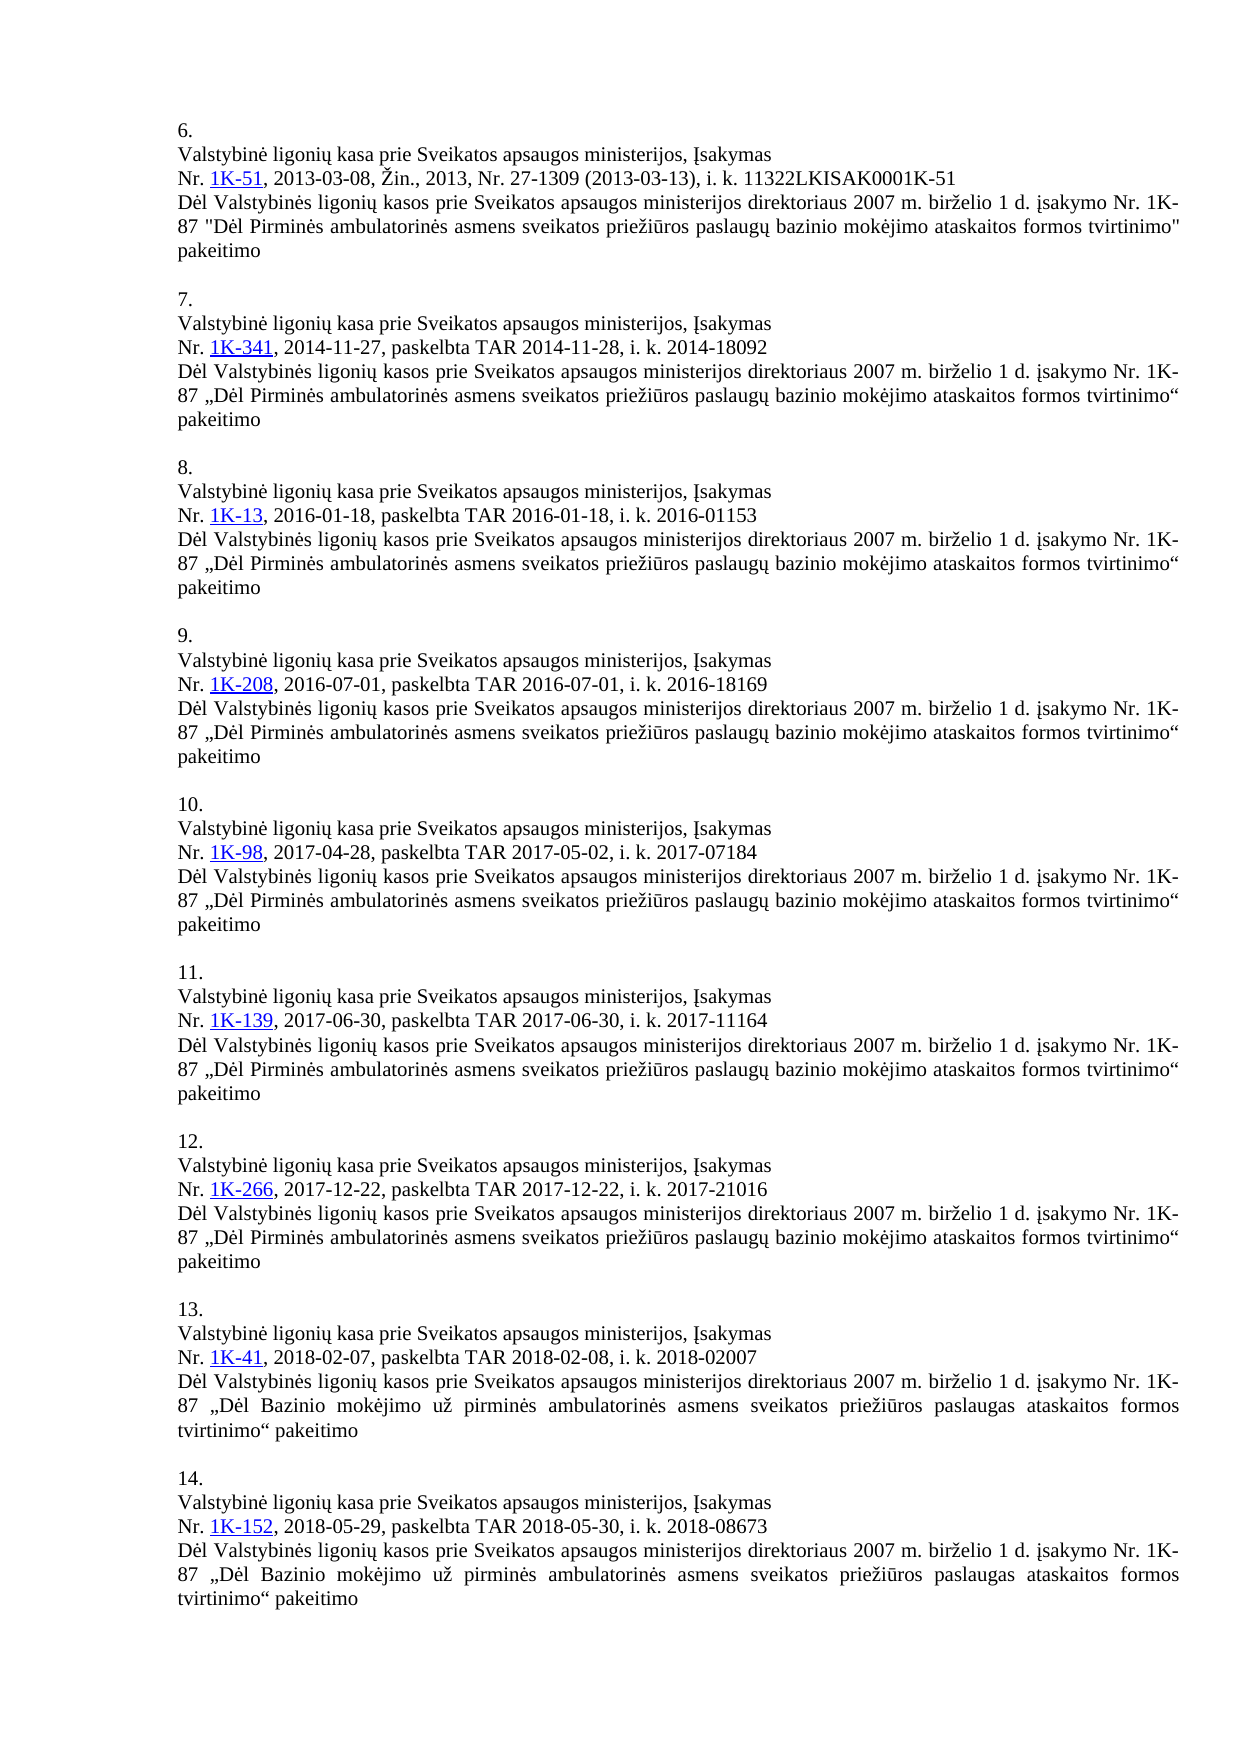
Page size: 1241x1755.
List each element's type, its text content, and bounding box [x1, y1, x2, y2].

text Nr. 1K-266, 2017-12-22, paskelbta TAR 2017-12-22, i. k. 2017-21016 [177, 1177, 1181, 1201]
text Valstybinė ligonių kasa prie Sveikatos apsaugos ministerijos, Įsakymas [177, 479, 1181, 503]
text Dėl Valstybinės ligonių kasos prie Sveikatos apsaugos ministerijos direktoriaus 2007 m. birželio 1 d. įsakymo Nr. 1K-87 „Dėl Pirminės ambulatorinės asmens sveikatos priežiūros paslaugų bazinio mokėjimo ataskaitos formos tvirtinimo“ pakeitimo [177, 359, 1181, 431]
text 13. [177, 1297, 1181, 1321]
text Valstybinė ligonių kasa prie Sveikatos apsaugos ministerijos, Įsakymas [177, 142, 1181, 166]
text Valstybinė ligonių kasa prie Sveikatos apsaugos ministerijos, Įsakymas [177, 647, 1181, 672]
text Nr. 1K-51, 2013-03-08, Žin., 2013, Nr. 27-1309 (2013-03-13), i. k. 11322LKISAK0001K-51 [177, 166, 1181, 190]
text Dėl Valstybinės ligonių kasos prie Sveikatos apsaugos ministerijos direktoriaus 2007 m. birželio 1 d. įsakymo Nr. 1K-87 „Dėl Bazinio mokėjimo už pirminės ambulatorinės asmens sveikatos priežiūros paslaugas ataskaitos formos tvirtinimo“ pakeitimo [177, 1538, 1181, 1610]
text Valstybinė ligonių kasa prie Sveikatos apsaugos ministerijos, Įsakymas [177, 1321, 1181, 1345]
text 14. [177, 1466, 1181, 1490]
text Valstybinė ligonių kasa prie Sveikatos apsaugos ministerijos, Įsakymas [177, 311, 1181, 335]
text Nr. 1K-152, 2018-05-29, paskelbta TAR 2018-05-30, i. k. 2018-08673 [177, 1514, 1181, 1538]
text 11. [177, 960, 1181, 984]
text 10. [177, 792, 1181, 816]
text Valstybinė ligonių kasa prie Sveikatos apsaugos ministerijos, Įsakymas [177, 1490, 1181, 1514]
text Dėl Valstybinės ligonių kasos prie Sveikatos apsaugos ministerijos direktoriaus 2007 m. birželio 1 d. įsakymo Nr. 1K-87 „Dėl Pirminės ambulatorinės asmens sveikatos priežiūros paslaugų bazinio mokėjimo ataskaitos formos tvirtinimo“ pakeitimo [177, 527, 1181, 599]
text Nr. 1K-13, 2016-01-18, paskelbta TAR 2016-01-18, i. k. 2016-01153 [177, 503, 1181, 527]
text Nr. 1K-139, 2017-06-30, paskelbta TAR 2017-06-30, i. k. 2017-11164 [177, 1008, 1181, 1032]
text Valstybinė ligonių kasa prie Sveikatos apsaugos ministerijos, Įsakymas [177, 816, 1181, 840]
text 7. [177, 287, 1181, 311]
text Nr. 1K-41, 2018-02-07, paskelbta TAR 2018-02-08, i. k. 2018-02007 [177, 1345, 1181, 1369]
text Dėl Valstybinės ligonių kasos prie Sveikatos apsaugos ministerijos direktoriaus 2007 m. birželio 1 d. įsakymo Nr. 1K-87 „Dėl Pirminės ambulatorinės asmens sveikatos priežiūros paslaugų bazinio mokėjimo ataskaitos formos tvirtinimo“ pakeitimo [177, 696, 1181, 768]
text Valstybinė ligonių kasa prie Sveikatos apsaugos ministerijos, Įsakymas [177, 1153, 1181, 1177]
text Dėl Valstybinės ligonių kasos prie Sveikatos apsaugos ministerijos direktoriaus 2007 m. birželio 1 d. įsakymo Nr. 1K-87 „Dėl Pirminės ambulatorinės asmens sveikatos priežiūros paslaugų bazinio mokėjimo ataskaitos formos tvirtinimo“ pakeitimo [177, 864, 1181, 936]
text Nr. 1K-98, 2017-04-28, paskelbta TAR 2017-05-02, i. k. 2017-07184 [177, 840, 1181, 864]
text 9. [177, 623, 1181, 647]
text 6. [177, 118, 1181, 142]
text Dėl Valstybinės ligonių kasos prie Sveikatos apsaugos ministerijos direktoriaus 2007 m. birželio 1 d. įsakymo Nr. 1K-87 "Dėl Pirminės ambulatorinės asmens sveikatos priežiūros paslaugų bazinio mokėjimo ataskaitos formos tvirtinimo" pakeitimo [177, 190, 1181, 262]
text 12. [177, 1129, 1181, 1153]
text Valstybinė ligonių kasa prie Sveikatos apsaugos ministerijos, Įsakymas [177, 984, 1181, 1008]
text Dėl Valstybinės ligonių kasos prie Sveikatos apsaugos ministerijos direktoriaus 2007 m. birželio 1 d. įsakymo Nr. 1K-87 „Dėl Bazinio mokėjimo už pirminės ambulatorinės asmens sveikatos priežiūros paslaugas ataskaitos formos tvirtinimo“ pakeitimo [177, 1369, 1181, 1442]
text Dėl Valstybinės ligonių kasos prie Sveikatos apsaugos ministerijos direktoriaus 2007 m. birželio 1 d. įsakymo Nr. 1K-87 „Dėl Pirminės ambulatorinės asmens sveikatos priežiūros paslaugų bazinio mokėjimo ataskaitos formos tvirtinimo“ pakeitimo [177, 1032, 1181, 1105]
text Nr. 1K-208, 2016-07-01, paskelbta TAR 2016-07-01, i. k. 2016-18169 [177, 672, 1181, 696]
text Nr. 1K-341, 2014-11-27, paskelbta TAR 2014-11-28, i. k. 2014-18092 [177, 335, 1181, 359]
text 8. [177, 455, 1181, 479]
text Dėl Valstybinės ligonių kasos prie Sveikatos apsaugos ministerijos direktoriaus 2007 m. birželio 1 d. įsakymo Nr. 1K-87 „Dėl Pirminės ambulatorinės asmens sveikatos priežiūros paslaugų bazinio mokėjimo ataskaitos formos tvirtinimo“ pakeitimo [177, 1201, 1181, 1273]
